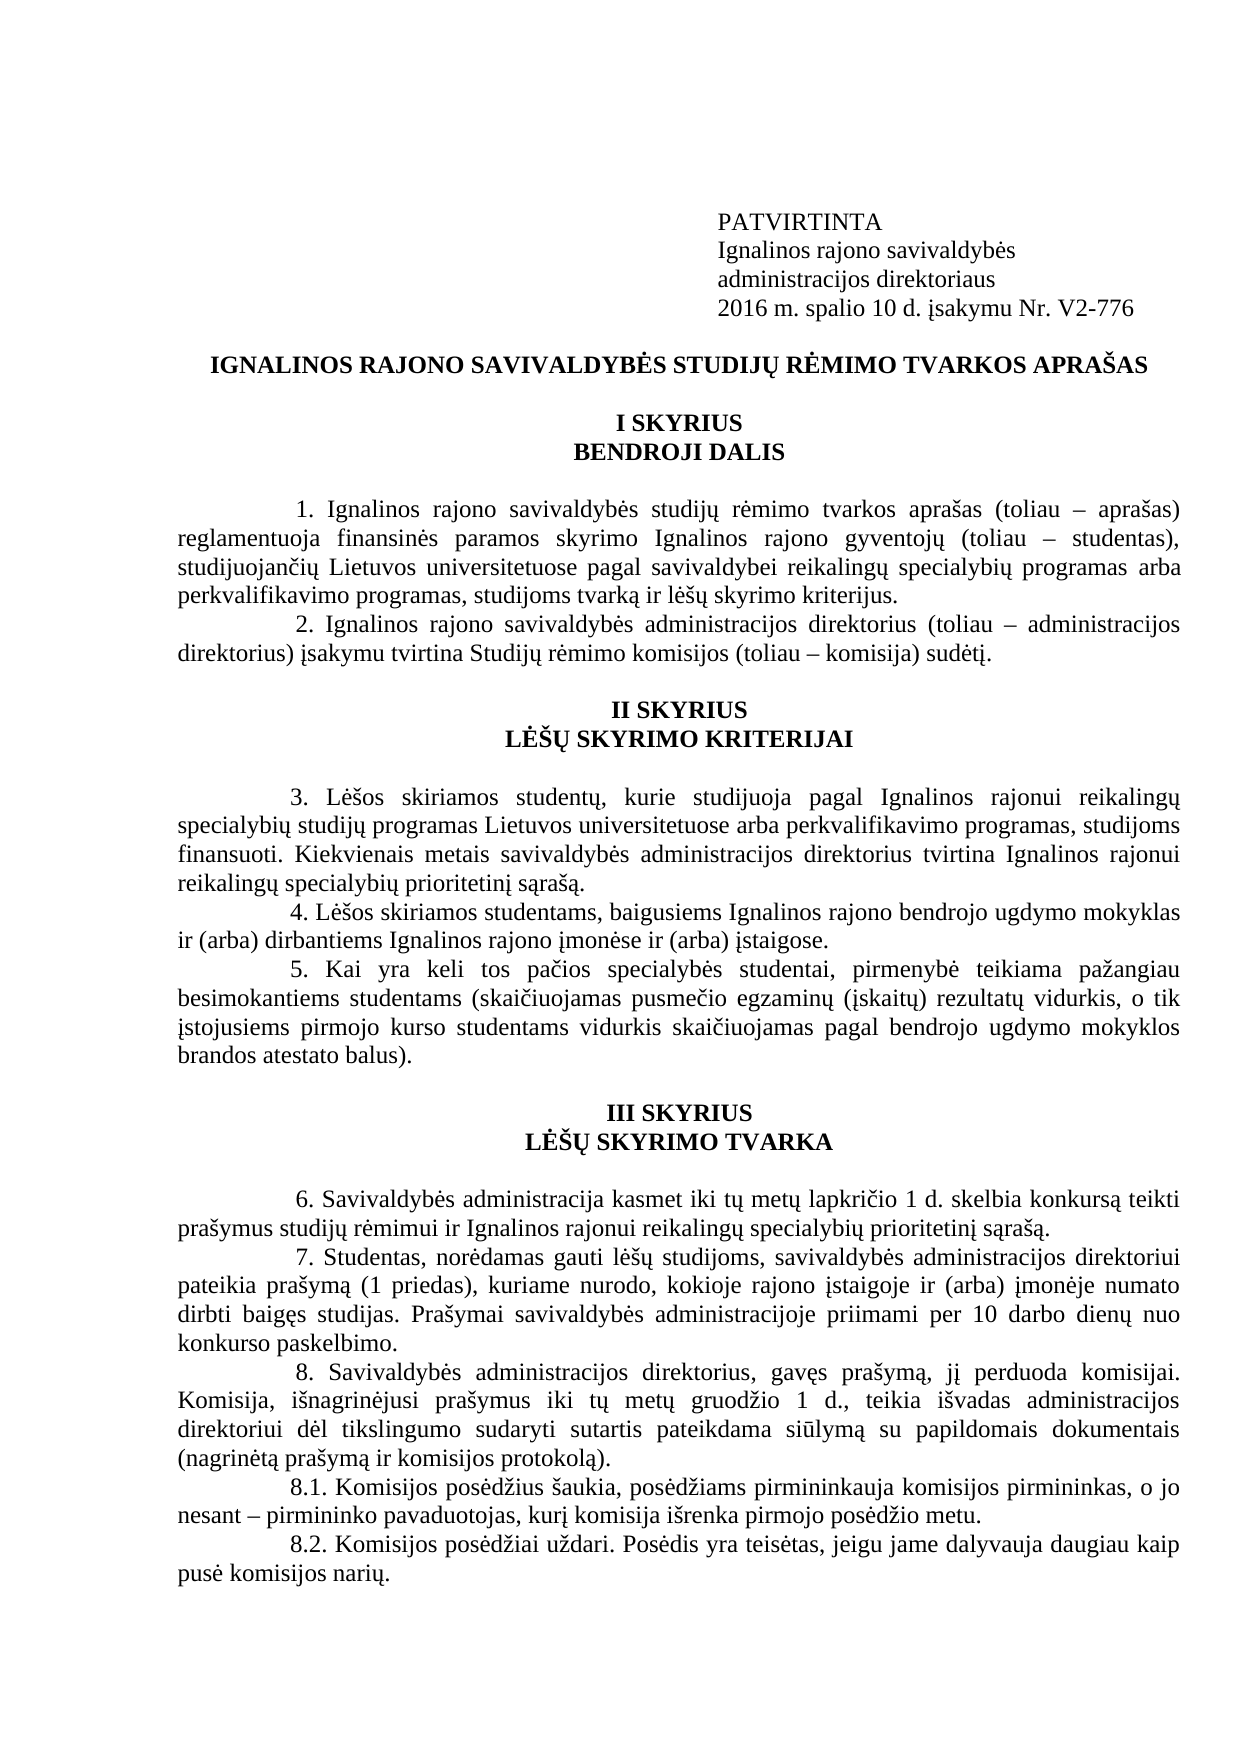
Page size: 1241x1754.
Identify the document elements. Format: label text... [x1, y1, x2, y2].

text BENDROJI DALIS [177, 437, 1181, 465]
text PATVIRTINTA [582, 207, 1181, 235]
text I SKYRIUS [177, 408, 1181, 437]
text 2. Ignalinos rajono savivaldybės administracijos direktorius (toliau – administracijos direktorius) įsakymu tvirtina Studijų rėmimo komisijos (toliau – komisija) sudėtį. [177, 609, 1181, 667]
text 3. Lėšos skiriamos studentų, kurie studijuoja pagal Ignalinos rajonui reikalingų specialybių studijų programas Lietuvos universitetuose arba perkvalifikavimo programas, studijoms finansuoti. Kiekvienais metais savivaldybės administracijos direktorius tvirtina Ignalinos rajonui reikalingų specialybių prioritetinį sąrašą. [177, 782, 1181, 897]
text 7. Studentas, norėdamas gauti lėšų studijoms, savivaldybės administracijos direktoriui pateikia prašymą (1 priedas), kuriame nurodo, kokioje rajono įstaigoje ir (arba) įmonėje numato dirbti baigęs studijas. Prašymai savivaldybės administracijoje priimami per 10 darbo dienų nuo konkurso paskelbimo. [177, 1242, 1181, 1357]
text LĖŠŲ SKYRIMO TVARKA [177, 1127, 1181, 1155]
text 8.2. Komisijos posėdžiai uždari. Posėdis yra teisėtas, jeigu jame dalyvauja daugiau kaip pusė komisijos narių. [177, 1529, 1181, 1587]
text III SKYRIUS [177, 1098, 1181, 1127]
text 6. Savivaldybės administracija kasmet iki tų metų lapkričio 1 d. skelbia konkursą teikti prašymus studijų rėmimui ir Ignalinos rajonui reikalingų specialybių prioritetinį sąrašą. [177, 1184, 1181, 1242]
text IGNALINOS RAJONO SAVIVALDYBĖS STUDIJŲ RĖMIMO TVARKOS APRAŠAS [177, 350, 1181, 379]
text 8. Savivaldybės administracijos direktorius, gavęs prašymą, jį perduoda komisijai. Komisija, išnagrinėjusi prašymus iki tų metų gruodžio 1 d., teikia išvadas administracijos direktoriui dėl tikslingumo sudaryti sutartis pateikdama siūlymą su papildomais dokumentais (nagrinėtą prašymą ir komisijos protokolą). [177, 1357, 1181, 1472]
text administracijos direktoriaus [582, 264, 1181, 293]
text 5. Kai yra keli tos pačios specialybės studentai, pirmenybė teikiama pažangiau besimokantiems studentams (skaičiuojamas pusmečio egzaminų (įskaitų) rezultatų vidurkis, o tik įstojusiems pirmojo kurso studentams vidurkis skaičiuojamas pagal bendrojo ugdymo mokyklos brandos atestato balus). [177, 954, 1181, 1069]
text LĖŠŲ SKYRIMO KRITERIJAI [177, 724, 1181, 753]
text 8.1. Komisijos posėdžius šaukia, posėdžiams pirmininkauja komisijos pirmininkas, o jo nesant – pirmininko pavaduotojas, kurį komisija išrenka pirmojo posėdžio metu. [177, 1472, 1181, 1529]
text 1. Ignalinos rajono savivaldybės studijų rėmimo tvarkos aprašas (toliau – aprašas) reglamentuoja finansinės paramos skyrimo Ignalinos rajono gyventojų (toliau – studentas), studijuojančių Lietuvos universitetuose pagal savivaldybei reikalingų specialybių programas arba perkvalifikavimo programas, studijoms tvarką ir lėšų skyrimo kriterijus. [177, 494, 1181, 609]
text 4. Lėšos skiriamos studentams, baigusiems Ignalinos rajono bendrojo ugdymo mokyklas ir (arba) dirbantiems Ignalinos rajono įmonėse ir (arba) įstaigose. [177, 897, 1181, 954]
text 2016 m. spalio 10 d. įsakymu Nr. V2-776 [582, 293, 1181, 322]
text Ignalinos rajono savivaldybės [582, 235, 1181, 264]
text II SKYRIUS [177, 695, 1181, 724]
